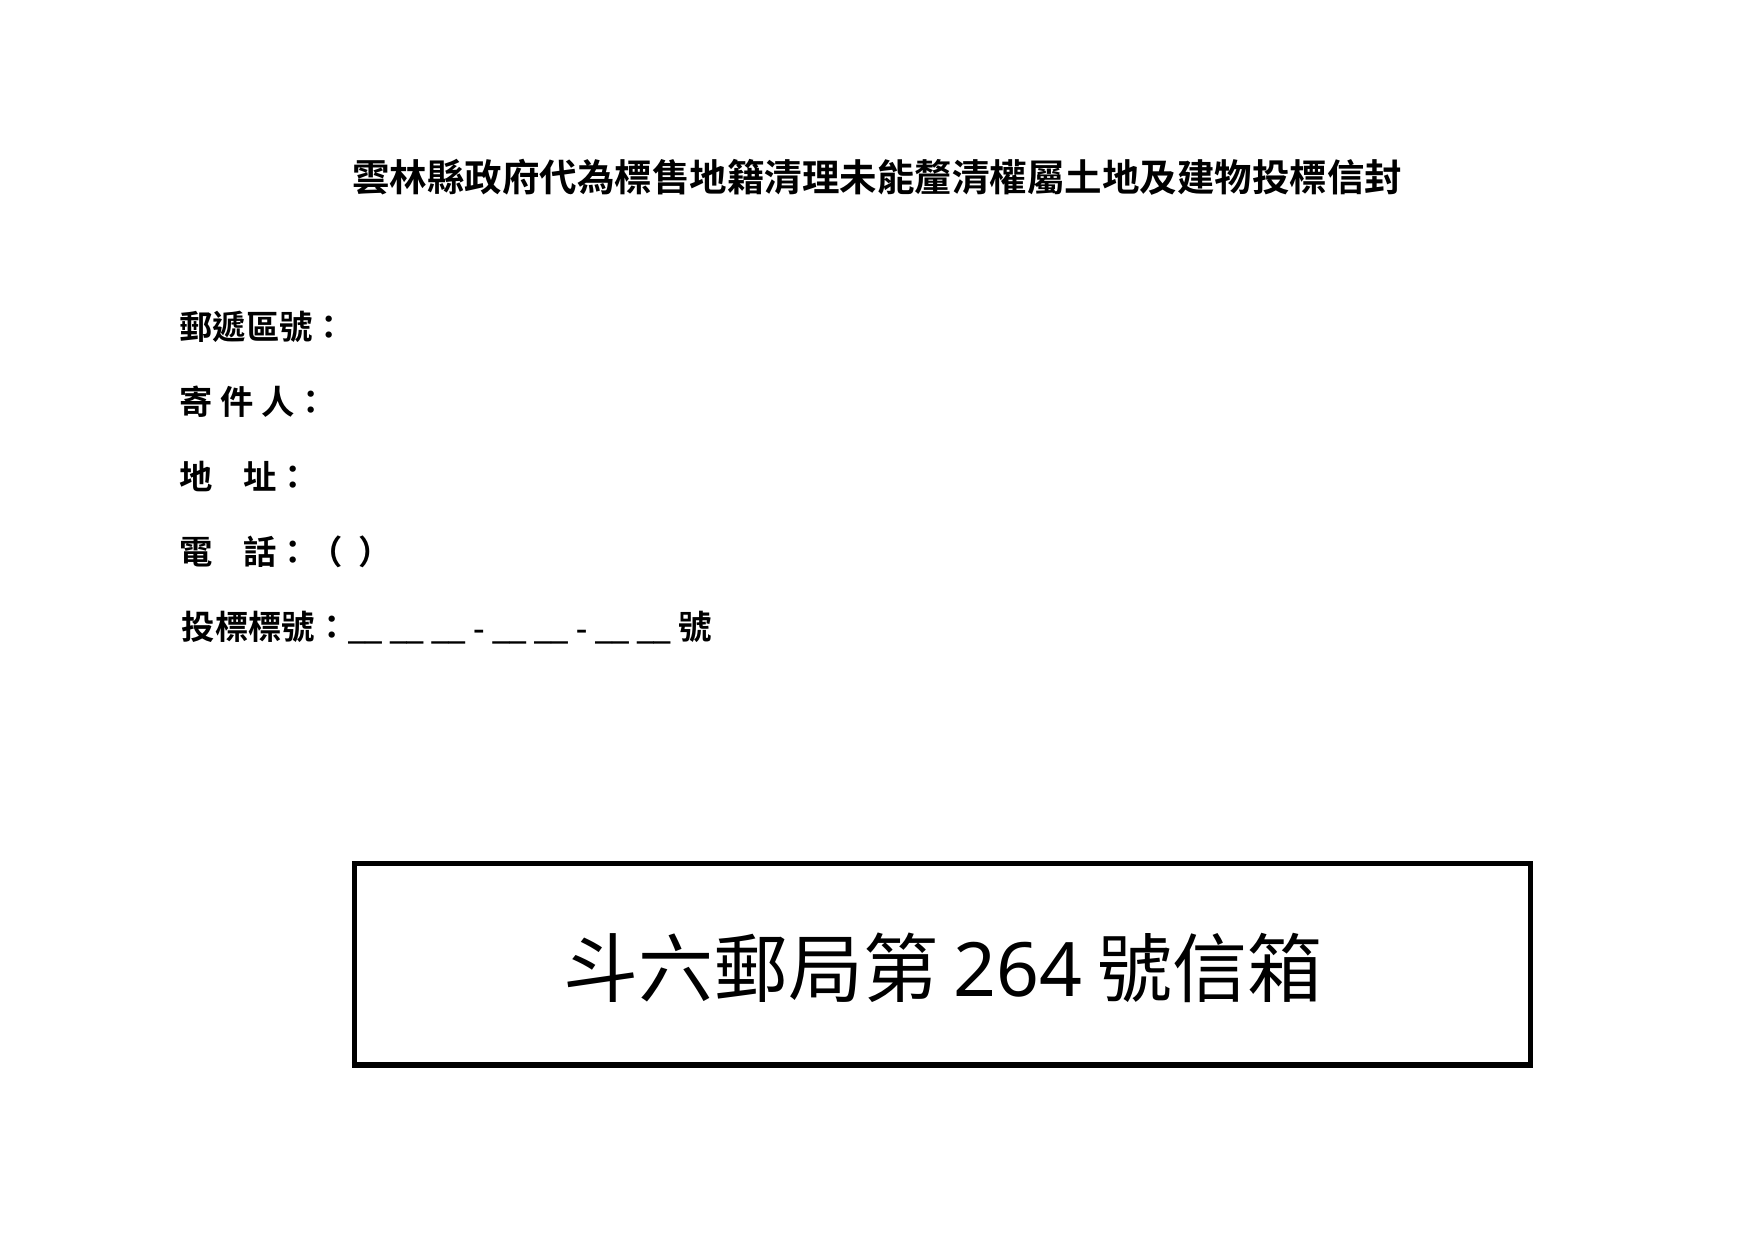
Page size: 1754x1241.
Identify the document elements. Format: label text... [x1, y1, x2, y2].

text 郵遞區號： [179, 288, 1612, 363]
table_header 斗六郵局第264號信箱 [357, 866, 1528, 1062]
text 電 話：（ ） [179, 513, 1612, 588]
text 寄 件 人： [179, 363, 1612, 438]
text 雲林縣政府代為標售地籍清理未能釐清權屬土地及建物投標信封 [142, 138, 1612, 213]
text 地 址： [179, 438, 1612, 513]
text 投標標號：__ __ __ - __ __ - __ __ 號 [165, 588, 1740, 663]
